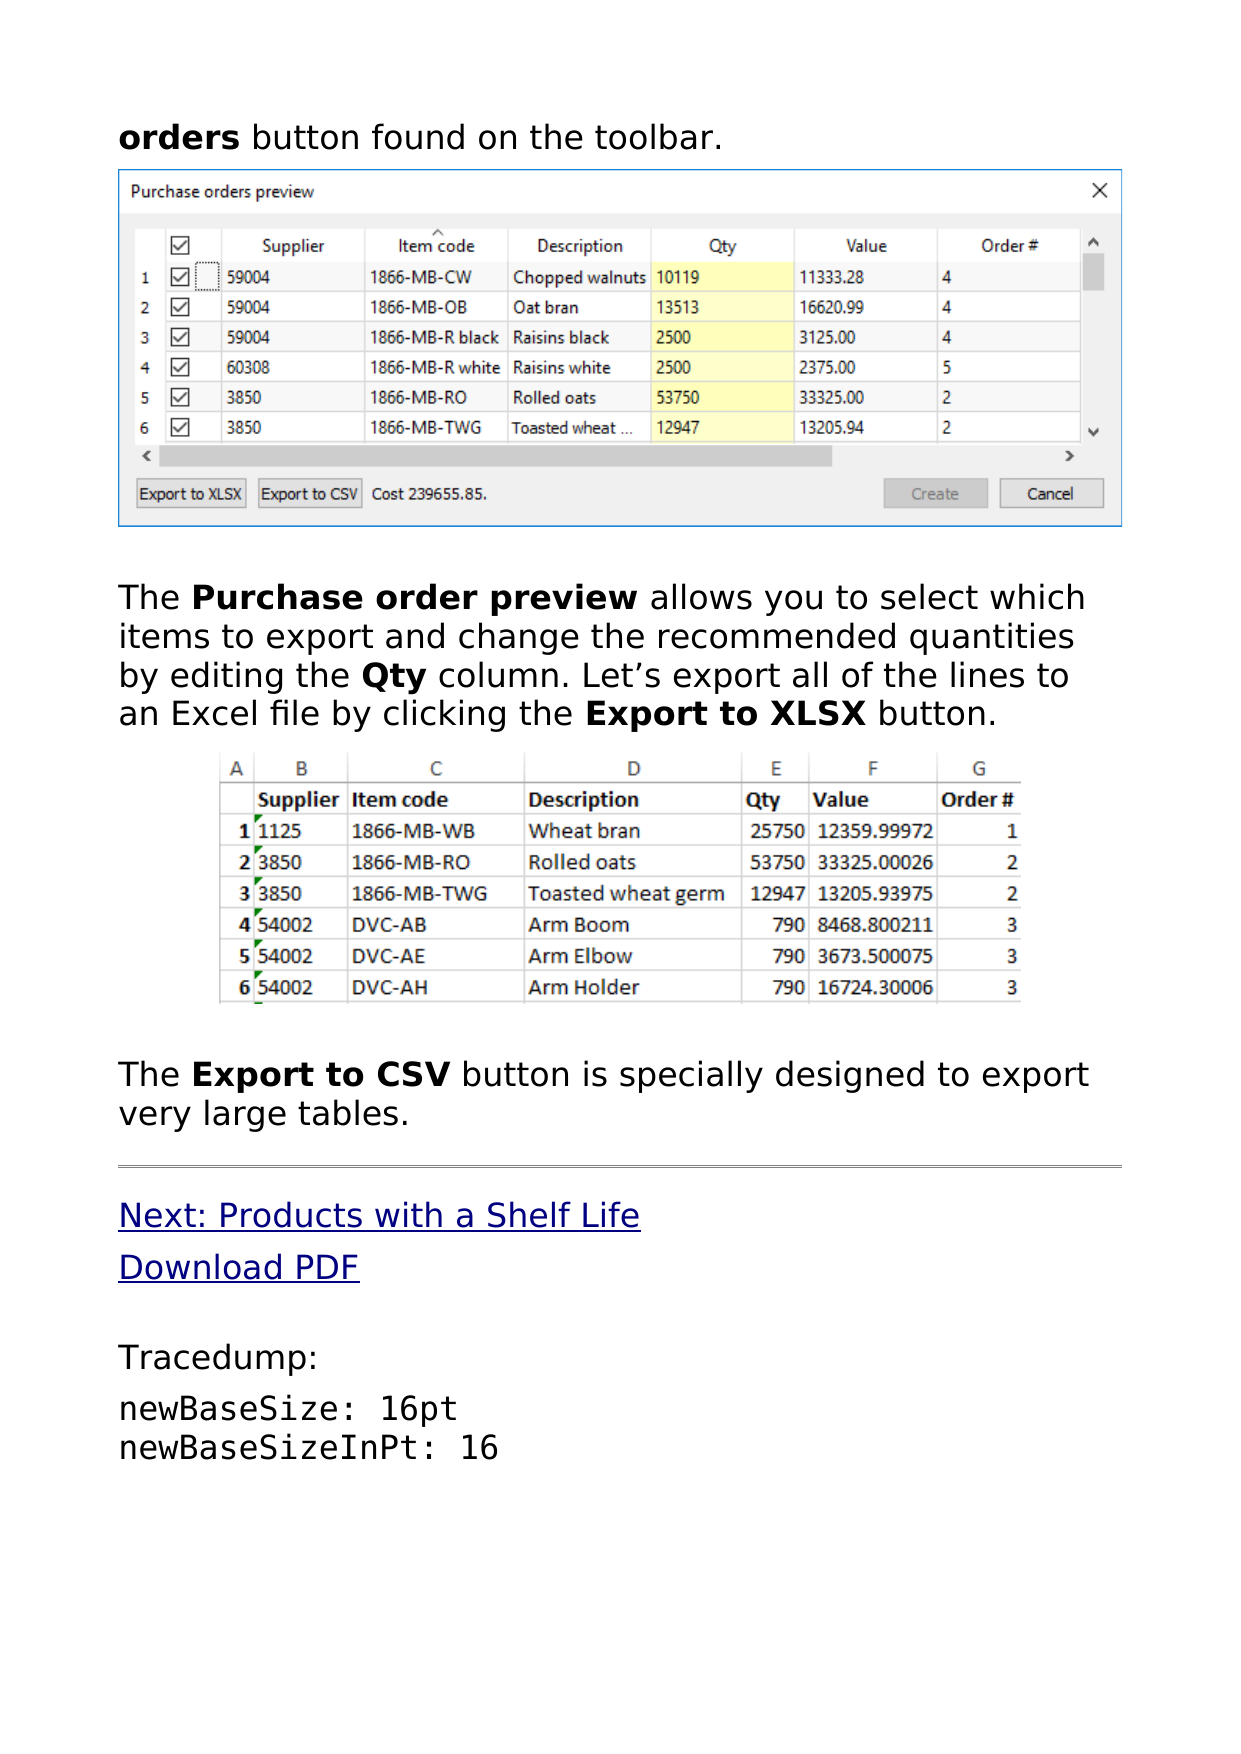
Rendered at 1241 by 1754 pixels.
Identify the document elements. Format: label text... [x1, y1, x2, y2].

picture [219, 746, 1021, 1004]
text newBaseSize: 16pt newBaseSizeInPt: 16 [118, 1390, 1122, 1467]
text Next: Products with a Shelf Life [118, 1197, 1122, 1236]
text Download PDF [118, 1248, 1122, 1287]
text The Export to CSV button is specially designed to export very large tables. [118, 1055, 1122, 1133]
text The Purchase order preview allows you to select which items to export and change the recommended quantities by editing the Qty column. Let’s export all of the lines to an Excel file by clicking the Export to XLSX button. [118, 578, 1122, 734]
text Tracedump: [118, 1299, 1122, 1377]
picture [118, 169, 1123, 527]
text orders button found on the toolbar. [118, 118, 1122, 157]
